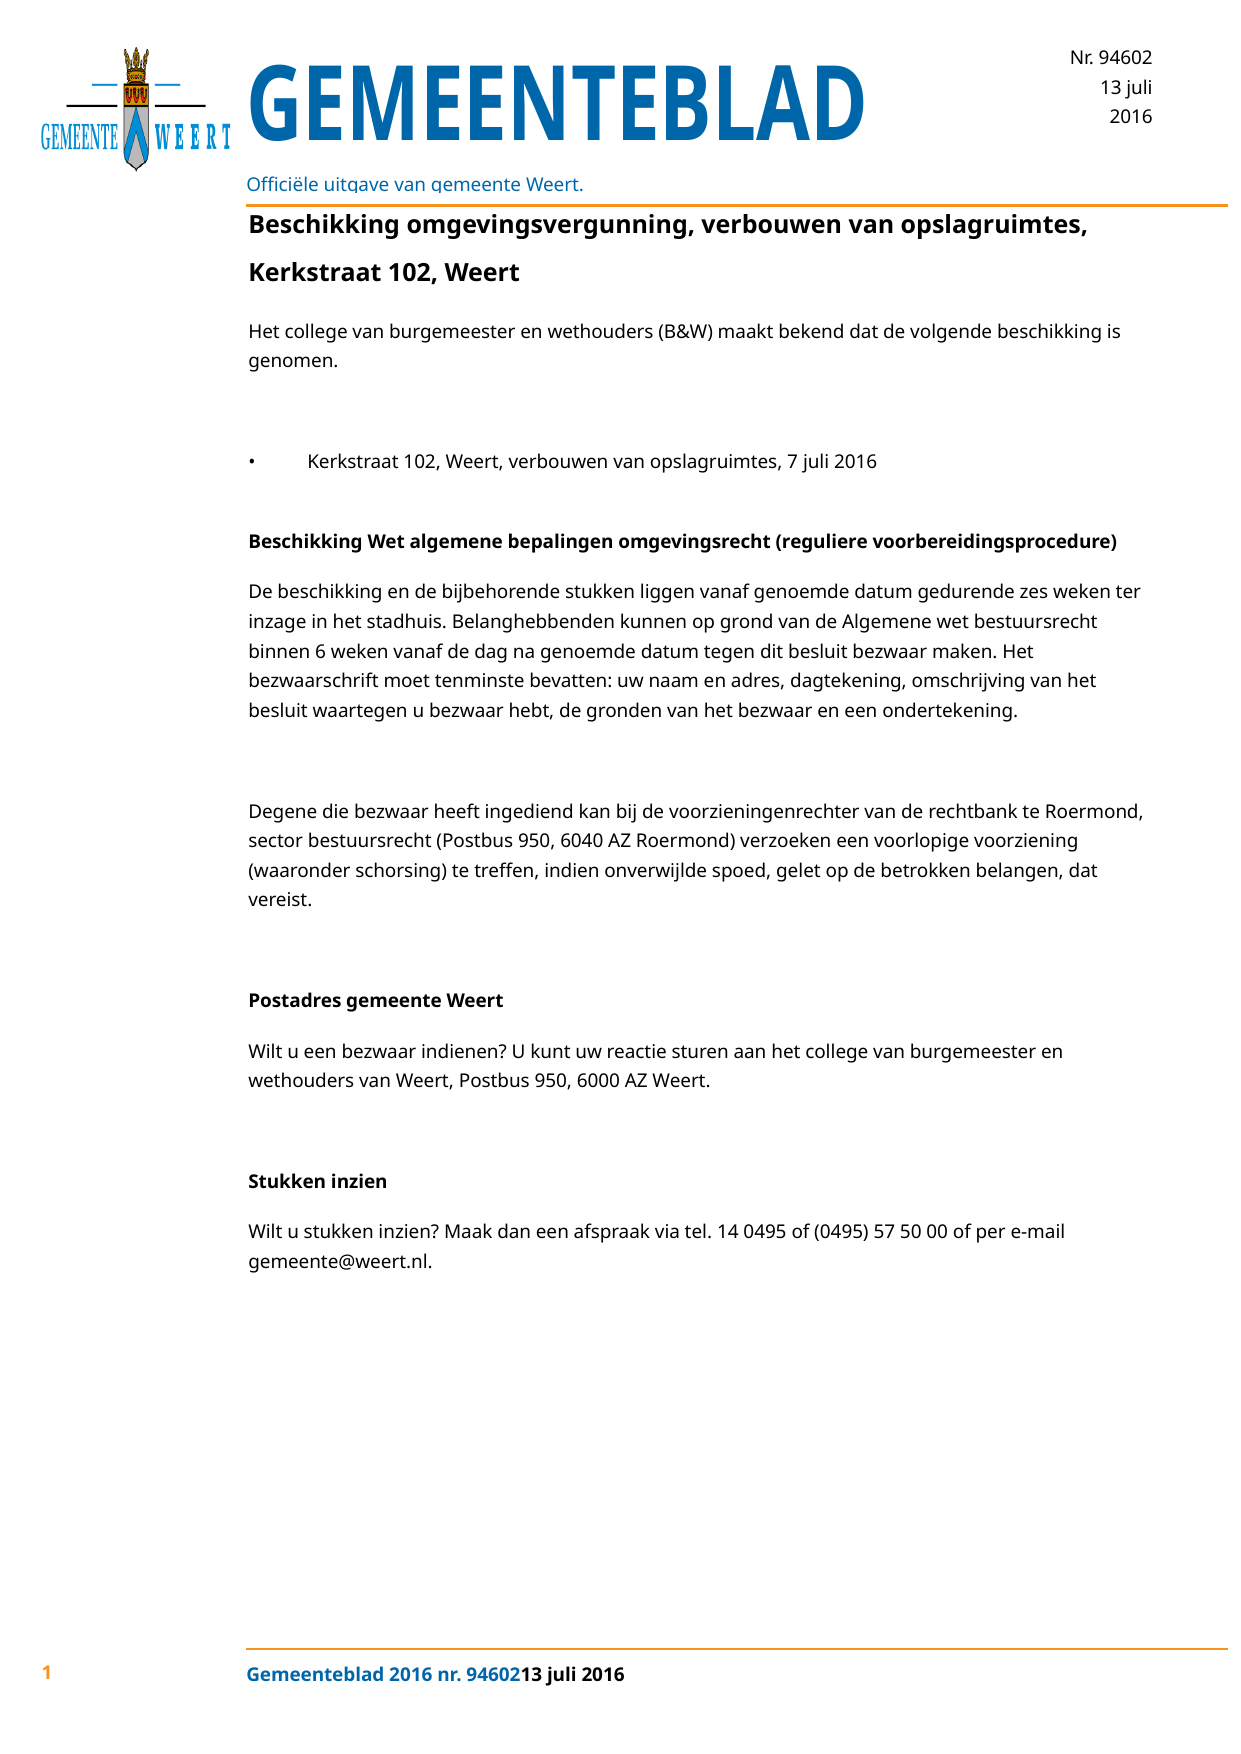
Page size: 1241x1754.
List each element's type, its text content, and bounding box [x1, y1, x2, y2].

text Beschikking omgevingsvergunning, verbouwen van opslagruimtes, Kerkstraat 102, Weert [248, 207, 1152, 288]
text Stukken inzien [248, 1168, 1152, 1194]
text Beschikking Wet algemene bepalingen omgevingsrecht (reguliere voorbereidingsprocedure) [248, 528, 1152, 554]
list Kerkstraat 102, Weert, verbouwen van opslagruimtes, 7 juli 2016 [248, 448, 1152, 474]
text Wilt u een bezwaar indienen? U kunt uw reactie sturen aan het college van burgemeester en wethouders van Weert, Postbus 950, 6000 AZ Weert. [248, 1038, 1152, 1093]
text De beschikking en de bijbehorende stukken liggen vanaf genoemde datum gedurende zes weken ter inzage in het stadhuis. Belanghebbenden kunnen op grond van de Algemene wet bestuursrecht binnen 6 weken vanaf de dag na genoemde datum tegen dit besluit bezwaar maken. Het bezwaarschrift moet tenminste bevatten: uw naam en adres, dagtekening, omschrijving van het besluit waartegen u bezwaar hebt, de gronden van het bezwaar en een ondertekening. [248, 579, 1152, 723]
text Wilt u stukken inzien? Maak dan een afspraak via tel. 14 0495 of (0495) 57 50 00 of per e-mail gemeente@weert.nl. [248, 1219, 1152, 1274]
text Postadres gemeente Weert [248, 987, 1152, 1013]
text Het college van burgemeester en wethouders (B&W) maakt bekend dat de volgende beschikking is genomen. [248, 318, 1152, 373]
text Degene die bezwaar heeft ingediend kan bij de voorzieningenrechter van de rechtbank te Roermond, sector bestuursrecht (Postbus 950, 6040 AZ Roermond) verzoeken een voorlopige voorziening (waaronder schorsing) te treffen, indien onverwijlde spoed, gelet op de betrokken belangen, dat vereist. [248, 798, 1152, 912]
picture [41, 47, 231, 172]
